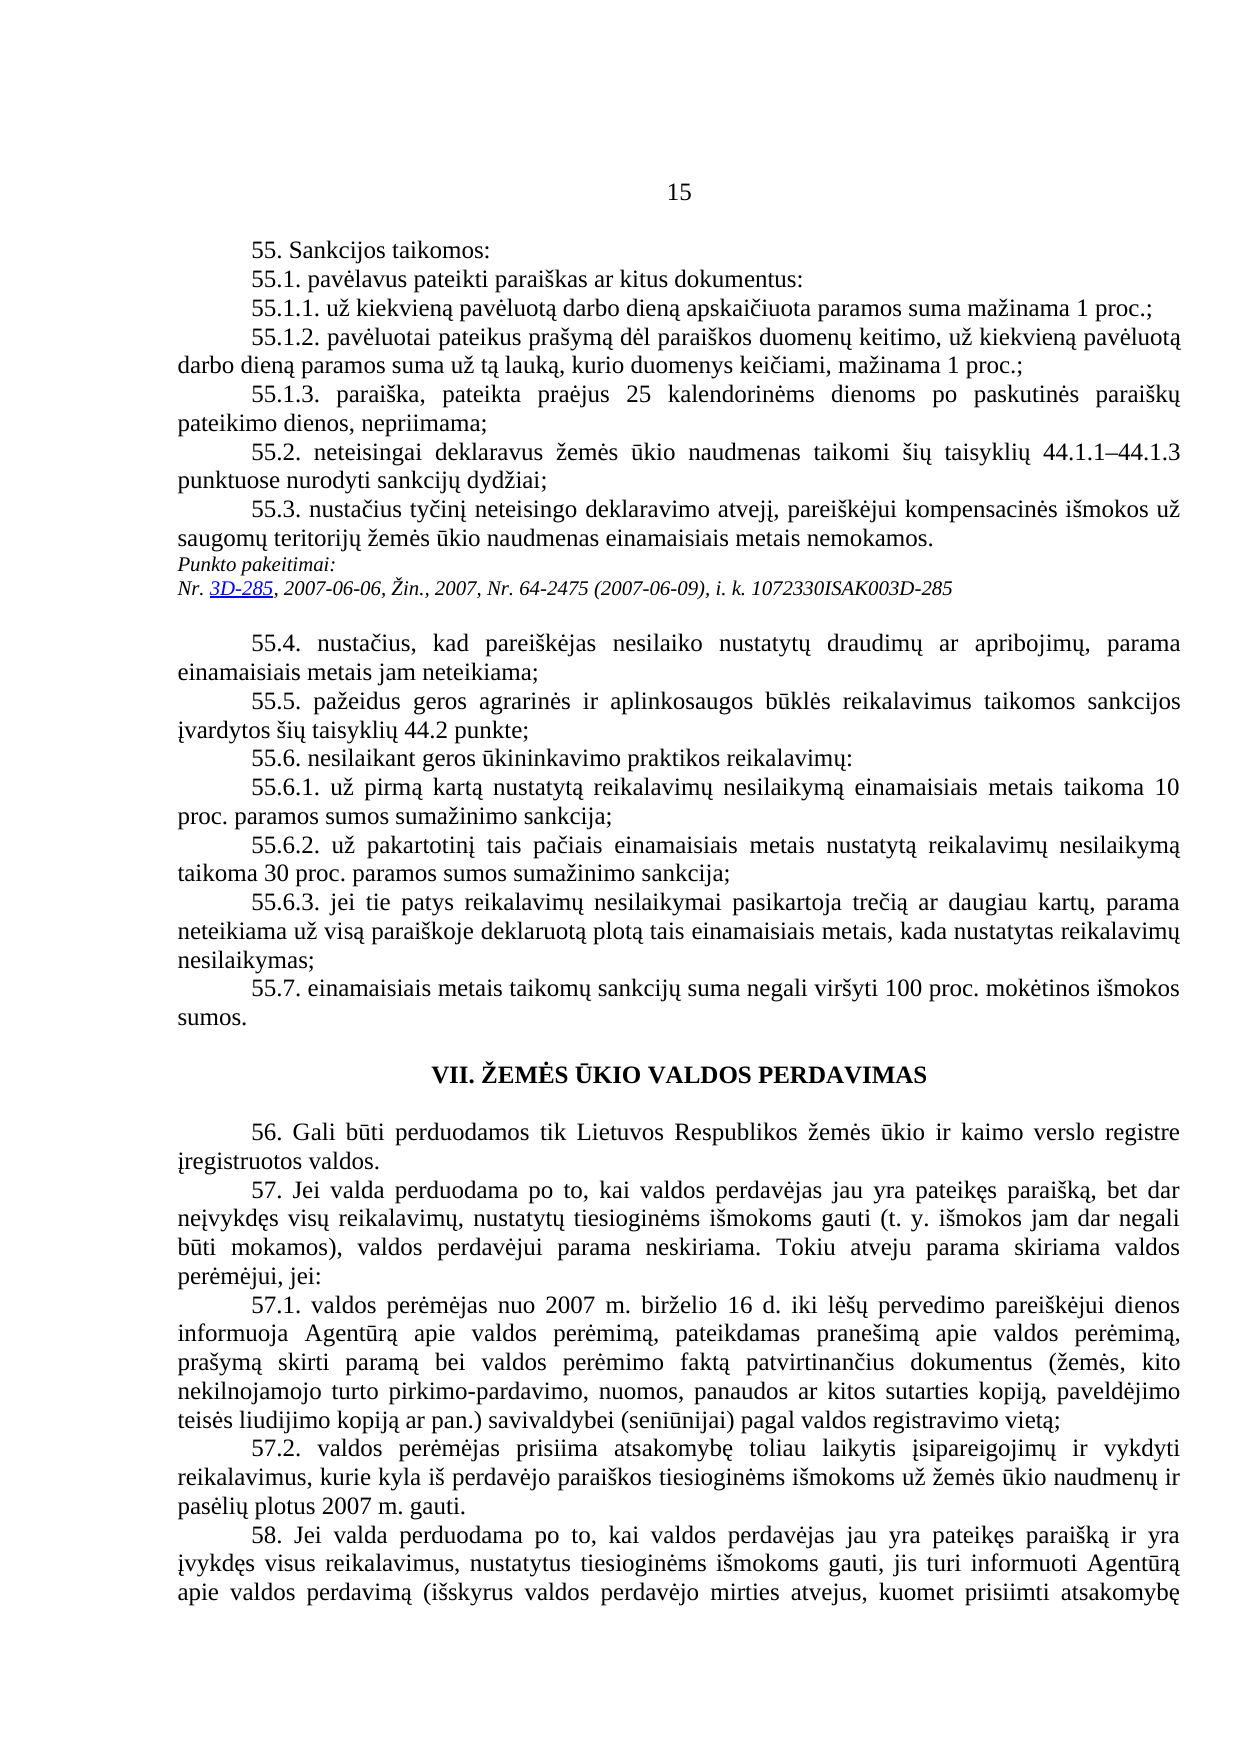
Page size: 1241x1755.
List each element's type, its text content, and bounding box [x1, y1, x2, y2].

text 55.3. nustačius tyčinį neteisingo deklaravimo atvejį, pareiškėjui kompensacinės išmokos už saugomų teritorijų žemės ūkio naudmenas einamaisiais metais nemokamos. [177, 494, 1181, 552]
text Nr. 3D-285, 2007-06-06, Žin., 2007, Nr. 64-2475 (2007-06-09), i. k. 1072330ISAK003D-285 [177, 576, 1181, 600]
text 57.1. valdos perėmėjas nuo 2007 m. birželio 16 d. iki lėšų pervedimo pareiškėjui dienos informuoja Agentūrą apie valdos perėmimą, pateikdamas pranešimą apie valdos perėmimą, prašymą skirti paramą bei valdos perėmimo faktą patvirtinančius dokumentus (žemės, kito nekilnojamojo turto pirkimo-pardavimo, nuomos, panaudos ar kitos sutarties kopiją, paveldėjimo teisės liudijimo kopiją ar pan.) savivaldybei (seniūnijai) pagal valdos registravimo vietą; [177, 1290, 1181, 1433]
text 55.7. einamaisiais metais taikomų sankcijų suma negali viršyti 100 proc. mokėtinos išmokos sumos. [177, 973, 1181, 1031]
text VII. ŽEMĖS ŪKIO VALDOS PERDAVIMAS [177, 1060, 1181, 1088]
text 55.5. pažeidus geros agrarinės ir aplinkosaugos būklės reikalavimus taikomos sankcijos įvardytos šių taisyklių 44.2 punkte; [177, 686, 1181, 743]
text 55.6.3. jei tie patys reikalavimų nesilaikymai pasikartoja trečią ar daugiau kartų, parama neteikiama už visą paraiškoje deklaruotą plotą tais einamaisiais metais, kada nustatytas reikalavimų nesilaikymas; [177, 887, 1181, 973]
text 55.2. neteisingai deklaravus žemės ūkio naudmenas taikomi šių taisyklių 44.1.1–44.1.3 punktuose nurodyti sankcijų dydžiai; [177, 437, 1181, 494]
text 55.1.1. už kiekvieną pavėluotą darbo dieną apskaičiuota paramos suma mažinama 1 proc.; [177, 293, 1181, 322]
text 55. Sankcijos taikomos: [177, 235, 1181, 264]
text 57.2. valdos perėmėjas prisiima atsakomybę toliau laikytis įsipareigojimų ir vykdyti reikalavimus, kurie kyla iš perdavėjo paraiškos tiesioginėms išmokoms už žemės ūkio naudmenų ir pasėlių plotus 2007 m. gauti. [177, 1433, 1181, 1520]
text 55.6.1. už pirmą kartą nustatytą reikalavimų nesilaikymą einamaisiais metais taikoma 10 proc. paramos sumos sumažinimo sankcija; [177, 772, 1181, 830]
text 55.4. nustačius, kad pareiškėjas nesilaiko nustatytų draudimų ar apribojimų, parama einamaisiais metais jam neteikiama; [177, 628, 1181, 686]
text 55.1. pavėlavus pateikti paraiškas ar kitus dokumentus: [177, 264, 1181, 293]
text 58. Jei valda perduodama po to, kai valdos perdavėjas jau yra pateikęs paraišką ir yra įvykdęs visus reikalavimus, nustatytus tiesioginėms išmokoms gauti, jis turi informuoti Agentūrą apie valdos perdavimą (išskyrus valdos perdavėjo mirties atvejus, kuomet prisiimti atsakomybę [177, 1520, 1181, 1606]
text 55.1.2. pavėluotai pateikus prašymą dėl paraiškos duomenų keitimo, už kiekvieną pavėluotą darbo dieną paramos suma už tą lauką, kurio duomenys keičiami, mažinama 1 proc.; [177, 322, 1181, 379]
text 55.6. nesilaikant geros ūkininkavimo praktikos reikalavimų: [177, 743, 1181, 772]
text 55.6.2. už pakartotinį tais pačiais einamaisiais metais nustatytą reikalavimų nesilaikymą taikoma 30 proc. paramos sumos sumažinimo sankcija; [177, 830, 1181, 887]
text 55.1.3. paraiška, pateikta praėjus 25 kalendorinėms dienoms po paskutinės paraiškų pateikimo dienos, nepriimama; [177, 379, 1181, 437]
text 57. Jei valda perduodama po to, kai valdos perdavėjas jau yra pateikęs paraišką, bet dar neįvykdęs visų reikalavimų, nustatytų tiesioginėms išmokoms gauti (t. y. išmokos jam dar negali būti mokamos), valdos perdavėjui parama neskiriama. Tokiu atveju parama skiriama valdos perėmėjui, jei: [177, 1175, 1181, 1290]
text 56. Gali būti perduodamos tik Lietuvos Respublikos žemės ūkio ir kaimo verslo registre įregistruotos valdos. [177, 1117, 1181, 1175]
text Punkto pakeitimai: [177, 552, 1181, 576]
